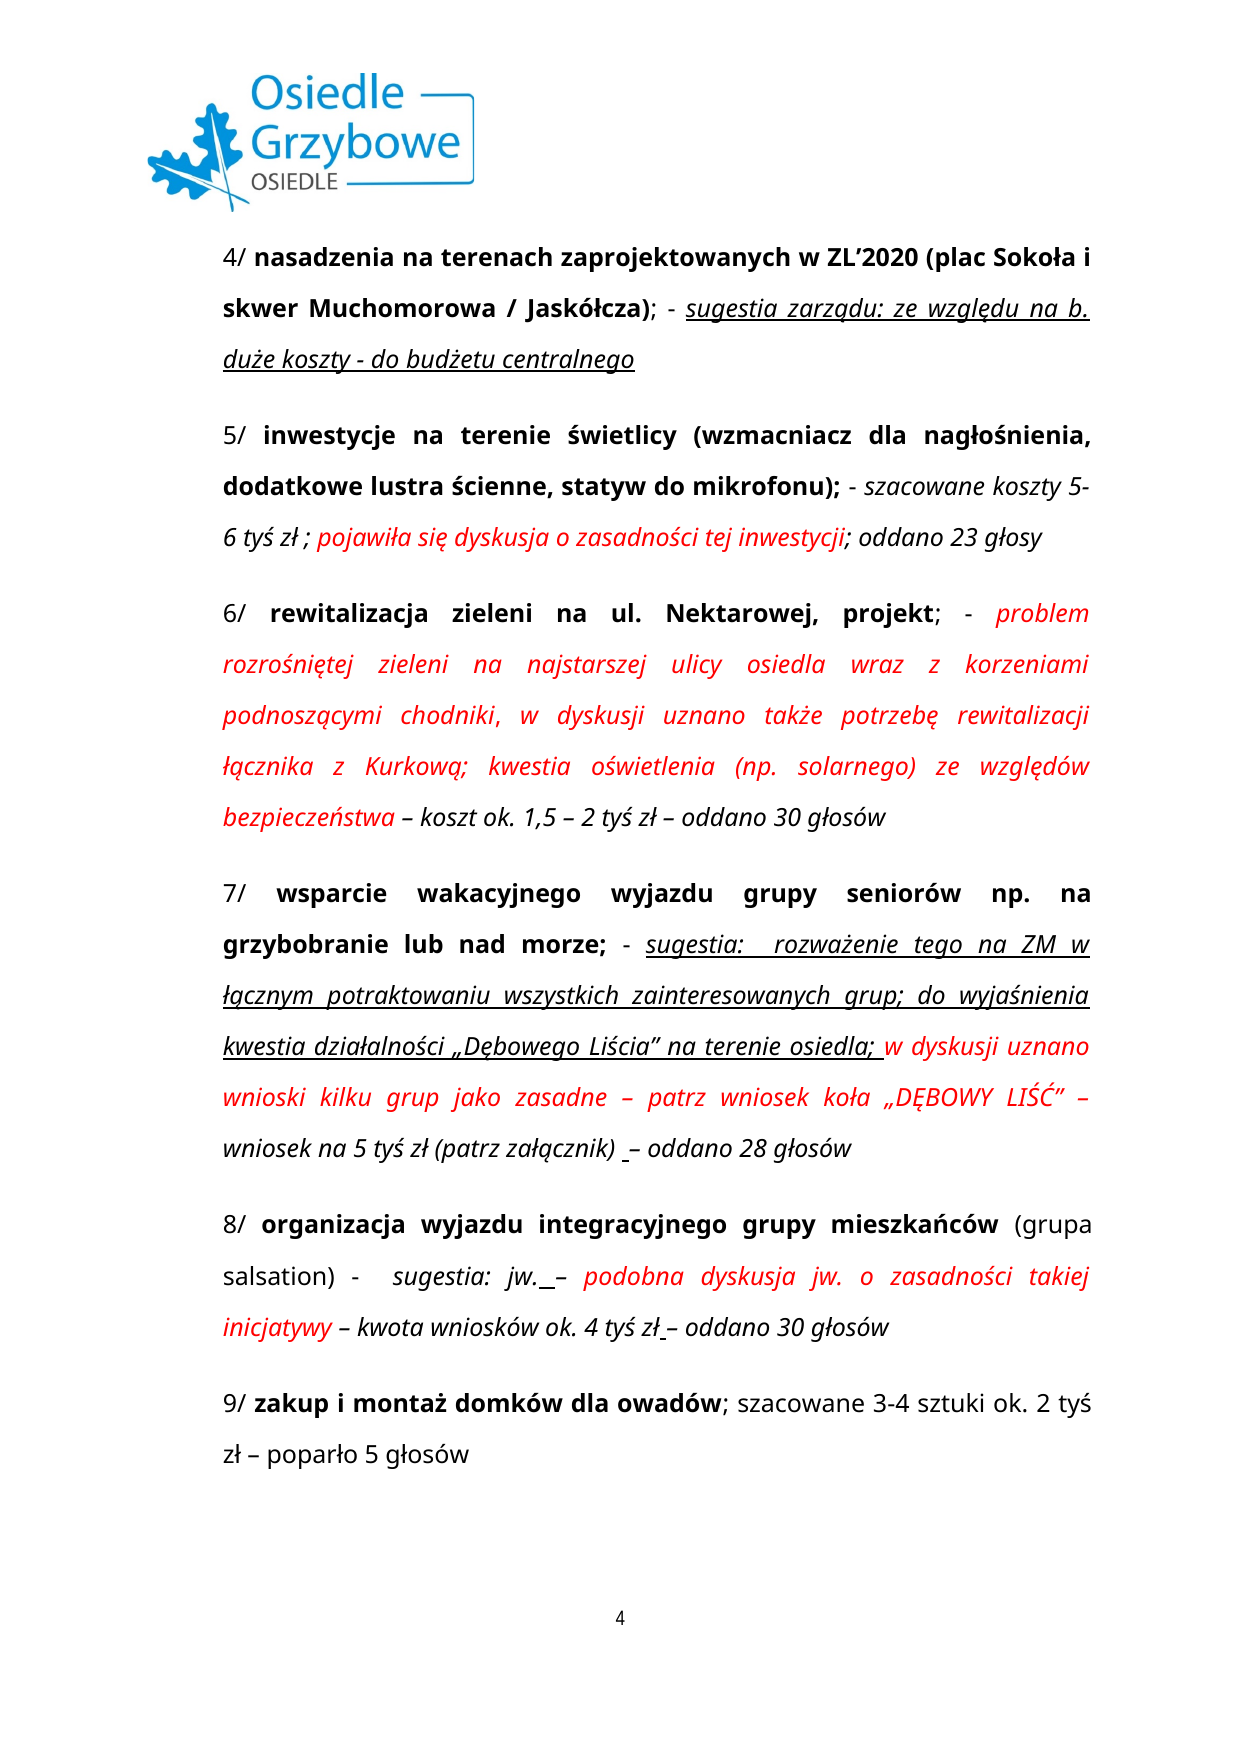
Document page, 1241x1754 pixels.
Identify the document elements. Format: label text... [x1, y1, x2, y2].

list 9/ zakup i montaż domków dla owadów; szacowane 3-4 sztuki ok. 2 tyś zł – poparło 5 głosów [223, 1385, 1093, 1470]
list 8/ organizacja wyjazdu integracyjnego grupy mieszkańców (grupa salsation) - sugestia: jw. – podobna dyskusja jw. o zasadności takiej inicjatywy – kwota wniosków ok. 4 tyś zł – oddano 30 głosów [223, 1207, 1093, 1343]
list 4/ nasadzenia na terenach zaprojektowanych w ZL’2020 (plac Sokoła i skwer Muchomorowa / Jaskółcza); - sugestia zarządu: ze względu na b. duże koszty - do budżetu centralnego [223, 239, 1093, 376]
list 6/ rewitalizacja zieleni na ul. Nektarowej, projekt; - problem rozrośniętej zieleni na najstarszej ulicy osiedla wraz z korzeniami podnoszącymi chodniki, w dyskusji uznano także potrzebę rewitalizacji łącznika z Kurkową; kwestia oświetlenia (np. solarnego) ze względów bezpieczeństwa – koszt ok. 1,5 – 2 tyś zł – oddano 30 głosów [223, 596, 1093, 834]
list 5/ inwestycje na terenie świetlicy (wzmacniacz dla nagłośnienia, dodatkowe lustra ścienne, statyw do mikrofonu); - szacowane koszty 5-6 tyś zł ; pojawiła się dyskusja o zasadności tej inwestycji; oddano 23 głosy [223, 418, 1093, 554]
list 7/ wsparcie wakacyjnego wyjazdu grupy seniorów np. na grzybobranie lub nad morze; - sugestia: rozważenie tego na ZM w łącznym potraktowaniu wszystkich zainteresowanych grup; do wyjaśnienia kwestia działalności „Dębowego Liścia” na terenie osiedla; w dyskusji uznano wnioski kilku grup jako zasadne – patrz wniosek koła „DĘBOWY LIŚĆ” – wniosek na 5 tyś zł (patrz załącznik) – oddano 28 głosów [223, 876, 1093, 1165]
